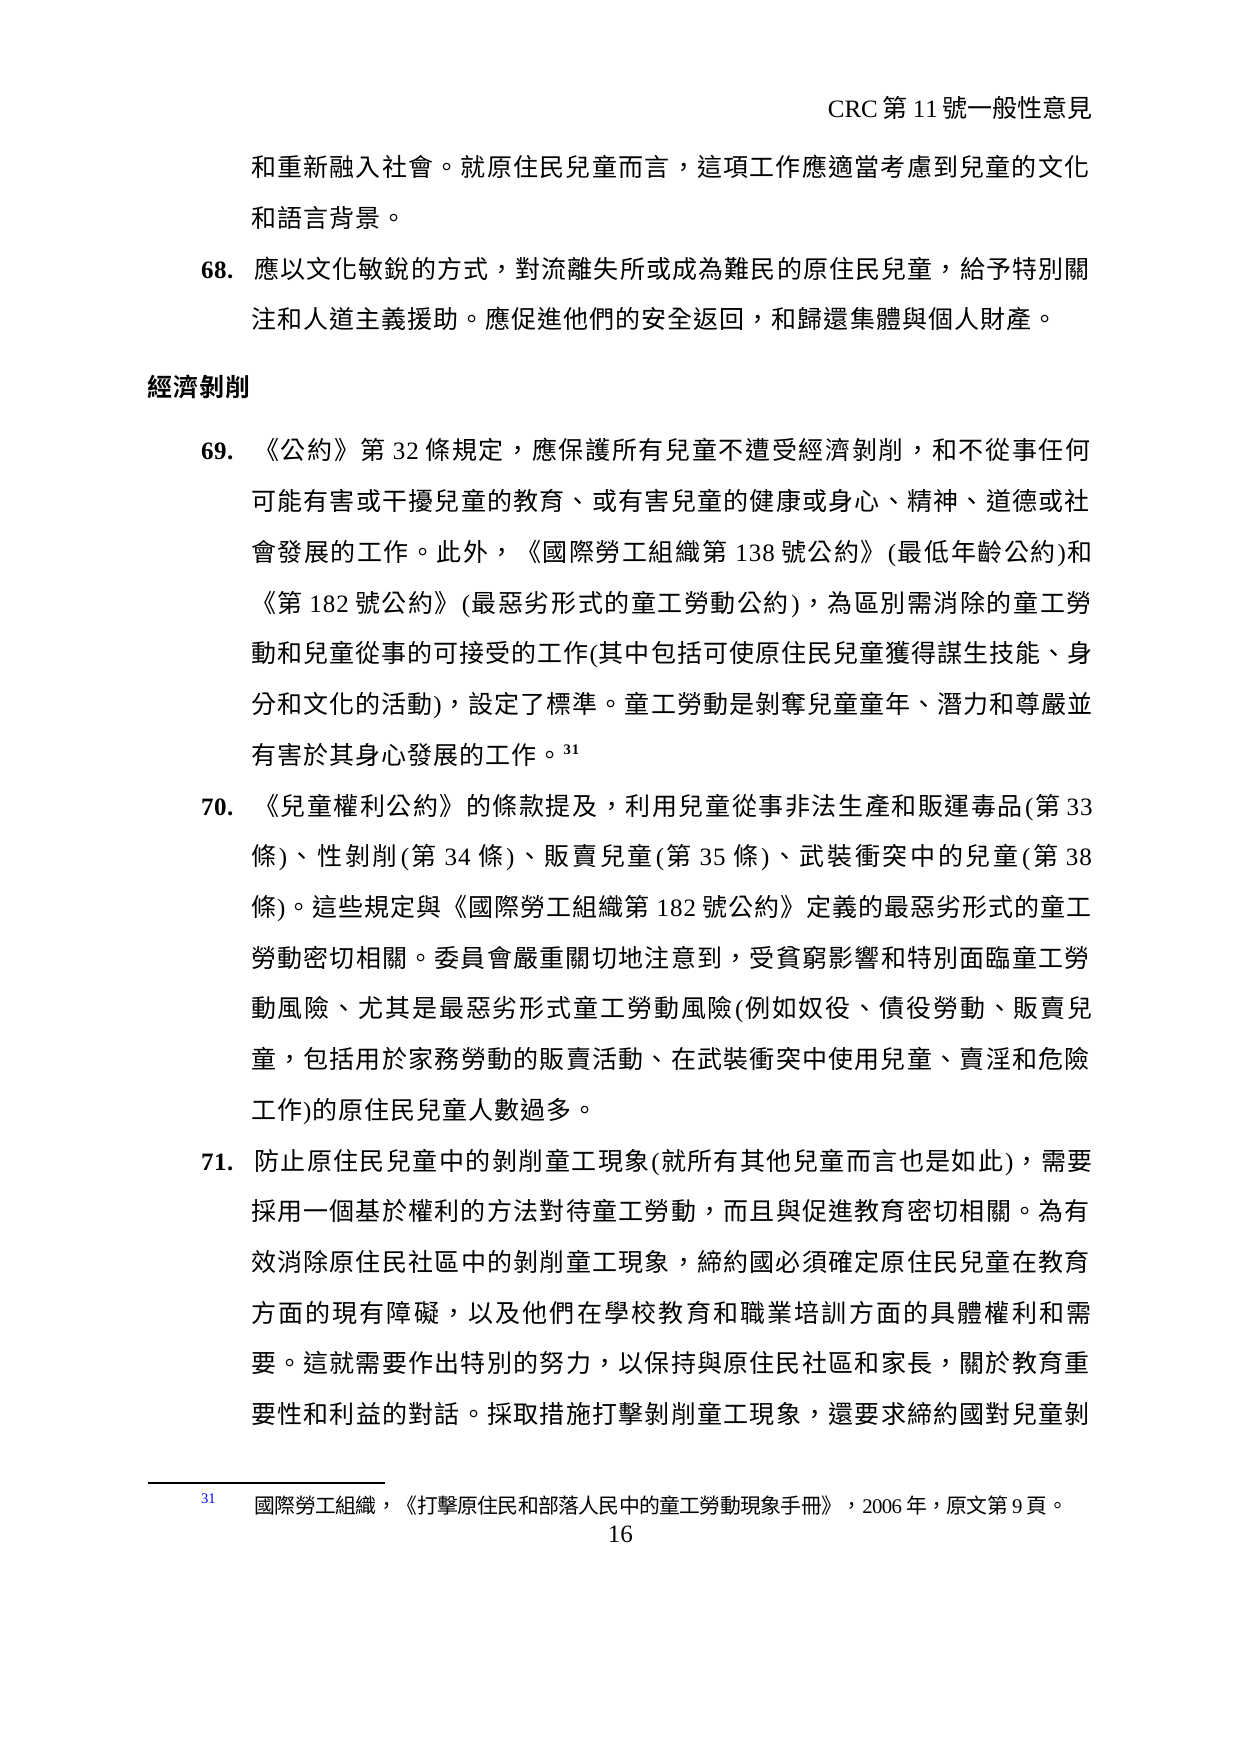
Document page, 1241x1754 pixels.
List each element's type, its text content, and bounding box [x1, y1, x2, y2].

list 應以文化敏銳的方式，對流離失所或成為難民的原住民兒童，給予特別關注和人道主義援助。應促進他們的安全返回，和歸還集體與個人財產。 [201, 249, 1092, 336]
list 防止原住民兒童中的剝削童工現象(就所有其他兒童而言也是如此)，需要採用一個基於權利的方法對待童工勞動，而且與促進教育密切相關。為有效消除原住民社區中的剝削童工現象，締約國必須確定原住民兒童在教育方面的現有障礙，以及他們在學校教育和職業培訓方面的具體權利和需要。這就需要作出特別的努力，以保持與原住民社區和家長，關於教育重要性和利益的對話。採取措施打擊剝削童工現象，還要求締約國對兒童剝 [201, 1141, 1092, 1431]
subtitle 經濟剝削 [148, 368, 1092, 404]
list 《兒童權利公約》的條款提及，利用兒童從事非法生產和販運毒品(第33條)、性剝削(第34條)、販賣兒童(第35條)、武裝衝突中的兒童(第38條)。這些規定與《國際勞工組織第182號公約》定義的最惡劣形式的童工勞動密切相關。委員會嚴重關切地注意到，受貧窮影響和特別面臨童工勞動風險、尤其是最惡劣形式童工勞動風險(例如奴役、債役勞動、販賣兒童，包括用於家務勞動的販賣活動、在武裝衝突中使用兒童、賣淫和危險工作)的原住民兒童人數過多。 [201, 786, 1092, 1127]
list 和重新融入社會。就原住民兒童而言，這項工作應適當考慮到兒童的文化和語言背景。 [201, 148, 1092, 235]
list 國際勞工組織，《打擊原住民和部落人民中的童工勞動現象手冊》，2006年，原文第9頁。 [148, 1489, 1092, 1519]
list 《公約》第32條規定，應保護所有兒童不遭受經濟剝削，和不從事任何可能有害或干擾兒童的教育、或有害兒童的健康或身心、精神、道德或社會發展的工作。此外，《國際勞工組織第138號公約》(最低年齡公約)和《第182號公約》(最惡劣形式的童工勞動公約)，為區別需消除的童工勞動和兒童從事的可接受的工作(其中包括可使原住民兒童獲得謀生技能、身分和文化的活動)，設定了標準。童工勞動是剝奪兒童童年、潛力和尊嚴並有害於其身心發展的工作。 [201, 431, 1092, 771]
